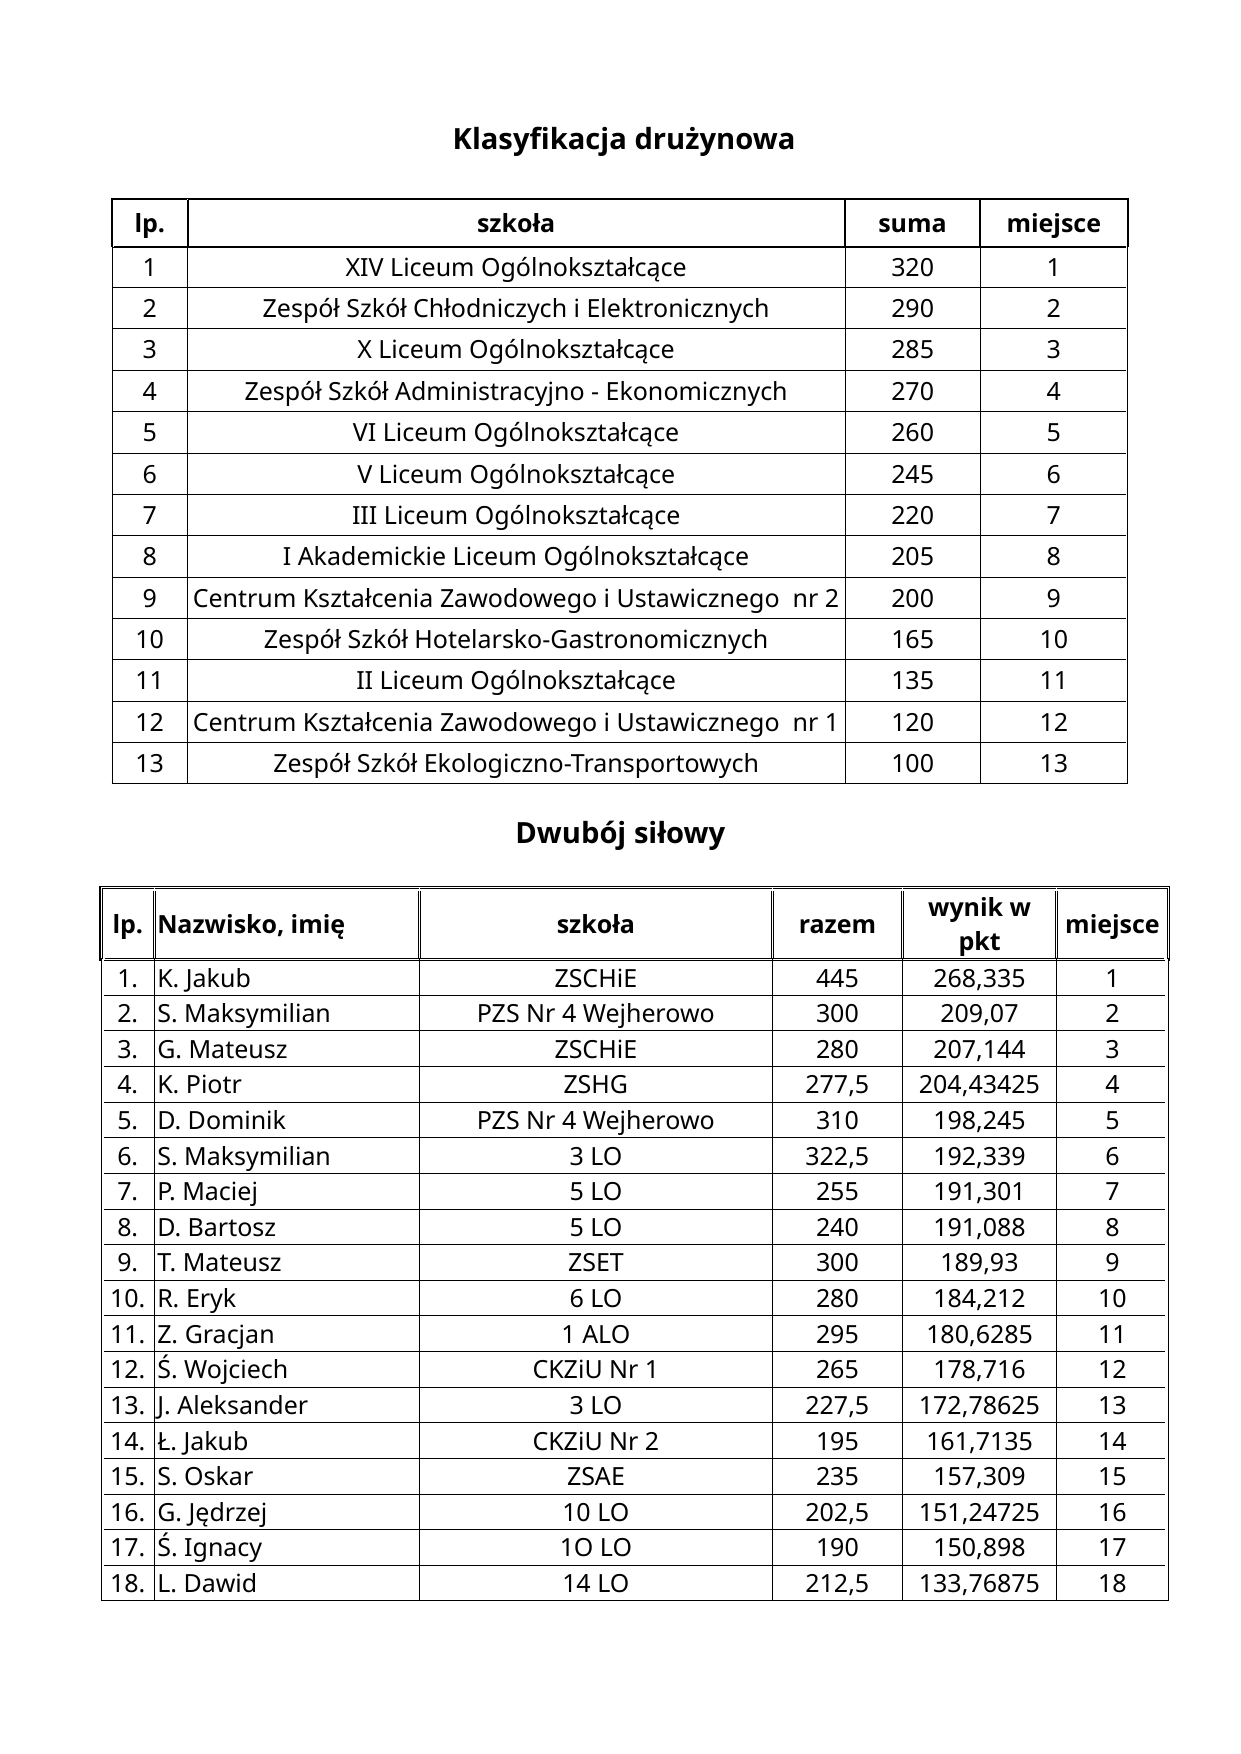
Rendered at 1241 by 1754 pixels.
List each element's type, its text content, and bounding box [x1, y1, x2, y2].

table_cell 255 [773, 1174, 902, 1208]
table_cell 6 [1057, 1137, 1168, 1173]
table_cell 285 [846, 329, 980, 370]
table_cell Centrum Kształcenia Zawodowego i Ustawicznego nr 1 [188, 702, 845, 742]
table_cell 13. [102, 1387, 154, 1422]
table_cell 189,93 [903, 1245, 1056, 1280]
table_cell 1 ALO [420, 1316, 772, 1351]
table_cell 184,212 [903, 1281, 1056, 1315]
table_cell J. Aleksander [155, 1388, 419, 1422]
table_cell 172,78625 [903, 1388, 1056, 1422]
text Dwubój siłowy [118, 812, 1122, 852]
table_cell 3 [981, 328, 1127, 370]
table_cell 245 [846, 454, 980, 494]
table_cell 15. [102, 1458, 154, 1493]
table_cell 18 [1057, 1565, 1168, 1600]
table_cell 9 [981, 576, 1127, 618]
table_cell 15 [1057, 1458, 1168, 1493]
table_cell 207,144 [903, 1031, 1056, 1066]
table_cell 100 [846, 743, 980, 783]
table_cell 11 [981, 659, 1127, 701]
table_cell Centrum Kształcenia Zawodowego i Ustawicznego nr 2 [188, 578, 845, 618]
table_cell 220 [846, 495, 980, 535]
table_cell K. Piotr [155, 1067, 419, 1102]
table_cell 4 [113, 371, 187, 411]
table_cell 180,6285 [903, 1316, 1056, 1351]
table_cell 178,716 [903, 1352, 1056, 1387]
table_cell 5 LO [420, 1174, 772, 1208]
table_cell 10 LO [420, 1495, 772, 1529]
table_cell 4 [1057, 1066, 1168, 1102]
table_cell 310 [773, 1103, 902, 1137]
table_cell 190 [773, 1530, 902, 1565]
table_cell I Akademickie Liceum Ogólnokształcące [188, 536, 845, 576]
table_header szkoła [419, 889, 772, 957]
table_cell 165 [846, 619, 980, 659]
table_cell Zespół Szkół Chłodniczych i Elektronicznych [188, 288, 845, 328]
table_cell 8 [981, 535, 1127, 576]
table_cell CKZiU Nr 1 [420, 1352, 772, 1387]
table_cell 2. [102, 995, 154, 1030]
table_header Nazwisko, imię [154, 889, 419, 957]
table_cell 13 [113, 743, 187, 783]
table_cell 277,5 [773, 1067, 902, 1102]
table_cell 9 [113, 578, 187, 618]
table_cell 227,5 [773, 1388, 902, 1422]
table_cell 5 [113, 412, 187, 452]
table_cell 14 [1057, 1422, 1168, 1458]
table_cell 192,339 [903, 1138, 1056, 1173]
table_cell 5. [102, 1102, 154, 1137]
table_cell P. Maciej [155, 1174, 419, 1208]
table_cell 10. [102, 1280, 154, 1315]
table_cell 11. [102, 1315, 154, 1351]
text Klasyfikacja drużynowa [118, 118, 1122, 158]
table_cell 320 [846, 248, 980, 287]
table_cell 12 [981, 701, 1127, 742]
table_cell 7. [102, 1173, 154, 1208]
table_cell 151,24725 [903, 1495, 1056, 1529]
table_cell 5 [981, 411, 1127, 452]
table_cell L. Dawid [155, 1566, 419, 1600]
table_cell 322,5 [773, 1138, 902, 1173]
table_cell 8. [102, 1209, 154, 1244]
table_header suma [846, 200, 979, 246]
table_cell 280 [773, 1281, 902, 1315]
table_cell ZSET [420, 1245, 772, 1280]
table_cell 200 [846, 578, 980, 618]
table_cell 12. [102, 1351, 154, 1387]
table_cell PZS Nr 4 Wejherowo [420, 1103, 772, 1137]
table_cell XIV Liceum Ogólnokształcące [188, 248, 845, 287]
table_cell 191,301 [903, 1174, 1056, 1208]
table_cell 161,7135 [903, 1423, 1056, 1458]
table_cell 3. [102, 1030, 154, 1066]
table_header miejsce [981, 200, 1127, 246]
table_cell 150,898 [903, 1530, 1056, 1565]
table_cell 12 [113, 702, 187, 742]
table_cell 7 [113, 495, 187, 535]
table_cell Zespół Szkół Administracyjno - Ekonomicznych [188, 371, 845, 411]
table_cell 280 [773, 1031, 902, 1066]
table_header wynik w pkt [902, 889, 1056, 957]
table_cell 240 [773, 1210, 902, 1244]
table_cell 1 [1057, 958, 1168, 995]
table_cell 300 [773, 996, 902, 1030]
table_cell 14. [102, 1422, 154, 1458]
table_header miejsce [1056, 889, 1167, 957]
table_cell 10 [981, 618, 1127, 659]
table_cell 18. [102, 1565, 154, 1600]
table_cell 3 LO [420, 1138, 772, 1173]
table_cell 7 [1057, 1173, 1168, 1208]
table_cell D. Dominik [155, 1103, 419, 1137]
table_cell 135 [846, 660, 980, 701]
table_cell 8 [113, 536, 187, 576]
table_cell S. Oskar [155, 1459, 419, 1493]
table_cell R. Eryk [155, 1281, 419, 1315]
table_cell Ł. Jakub [155, 1423, 419, 1458]
table_cell T. Mateusz [155, 1245, 419, 1280]
table_cell 2 [981, 287, 1127, 328]
table_header lp. [113, 200, 187, 246]
table_cell V Liceum Ogólnokształcące [188, 454, 845, 494]
table_cell 268,335 [903, 961, 1056, 995]
table_cell 16. [102, 1494, 154, 1529]
table_cell 11 [113, 660, 187, 701]
table_header szkoła [189, 200, 844, 246]
table_cell 12 [1057, 1351, 1168, 1387]
table_cell 205 [846, 536, 980, 576]
table_cell 14 LO [420, 1566, 772, 1600]
table_cell K. Jakub [155, 961, 419, 995]
table_cell 300 [773, 1245, 902, 1280]
table_cell III Liceum Ogólnokształcące [188, 495, 845, 535]
table_cell 3 LO [420, 1388, 772, 1422]
table_cell 209,07 [903, 996, 1056, 1030]
table_cell VI Liceum Ogólnokształcące [188, 412, 845, 452]
table_cell 204,43425 [903, 1067, 1056, 1102]
table_cell 1O LO [420, 1530, 772, 1565]
table_cell 13 [1057, 1387, 1168, 1422]
table_cell 235 [773, 1459, 902, 1493]
table_cell 6 [981, 453, 1127, 494]
table_cell 16 [1057, 1494, 1168, 1529]
table_cell 198,245 [903, 1103, 1056, 1137]
table_cell 17. [102, 1529, 154, 1565]
table_cell 295 [773, 1316, 902, 1351]
table_cell S. Maksymilian [155, 1138, 419, 1173]
table_cell 290 [846, 288, 980, 328]
table_cell 6. [102, 1137, 154, 1173]
table_cell 270 [846, 371, 980, 411]
table_cell 3 [1057, 1030, 1168, 1066]
table_cell 9. [102, 1244, 154, 1280]
table_cell Zespół Szkół Hotelarsko-Gastronomicznych [188, 619, 845, 659]
table_cell 445 [773, 961, 902, 995]
table_cell 1 [113, 248, 187, 287]
table_cell 2 [1057, 995, 1168, 1030]
table_header razem [772, 889, 902, 957]
table_cell 260 [846, 412, 980, 452]
table_cell 8 [1057, 1209, 1168, 1244]
table_cell D. Bartosz [155, 1210, 419, 1244]
table_header lp. [103, 889, 154, 957]
table_cell 9 [1057, 1244, 1168, 1280]
table_cell 4. [102, 1066, 154, 1102]
table_cell 10 [113, 619, 187, 659]
table_cell 6 LO [420, 1281, 772, 1315]
table_cell 5 LO [420, 1210, 772, 1244]
table_cell X Liceum Ogólnokształcące [188, 329, 845, 370]
table_cell 10 [1057, 1280, 1168, 1315]
table_cell G. Mateusz [155, 1031, 419, 1066]
table_cell 3 [113, 329, 187, 370]
table_cell 120 [846, 702, 980, 742]
table_cell 157,309 [903, 1459, 1056, 1493]
table_cell S. Maksymilian [155, 996, 419, 1030]
table_cell ZSCHiE [420, 1031, 772, 1066]
table_cell Z. Gracjan [155, 1316, 419, 1351]
table_cell 202,5 [773, 1495, 902, 1529]
table_cell 11 [1057, 1315, 1168, 1351]
table_cell 7 [981, 494, 1127, 535]
table_cell 265 [773, 1352, 902, 1387]
table_cell ZSCHiE [420, 961, 772, 995]
table_cell PZS Nr 4 Wejherowo [420, 996, 772, 1030]
table_cell 4 [981, 370, 1127, 411]
table_cell 1. [102, 958, 154, 995]
table_cell G. Jędrzej [155, 1495, 419, 1529]
table_cell 1 [981, 246, 1127, 287]
table_cell ZSHG [420, 1067, 772, 1102]
table_cell Zespół Szkół Ekologiczno-Transportowych [188, 743, 845, 783]
table_cell 17 [1057, 1529, 1168, 1565]
table_cell 6 [113, 454, 187, 494]
table_cell 133,76875 [903, 1566, 1056, 1600]
table_cell 2 [113, 288, 187, 328]
table_cell CKZiU Nr 2 [420, 1423, 772, 1458]
table_cell 212,5 [773, 1566, 902, 1600]
table_cell II Liceum Ogólnokształcące [188, 660, 845, 701]
table_cell 13 [981, 742, 1127, 783]
table_cell 5 [1057, 1102, 1168, 1137]
table_cell Ś. Ignacy [155, 1530, 419, 1565]
table_cell 191,088 [903, 1210, 1056, 1244]
table_cell 195 [773, 1423, 902, 1458]
table_cell ZSAE [420, 1459, 772, 1493]
table_cell Ś. Wojciech [155, 1352, 419, 1387]
